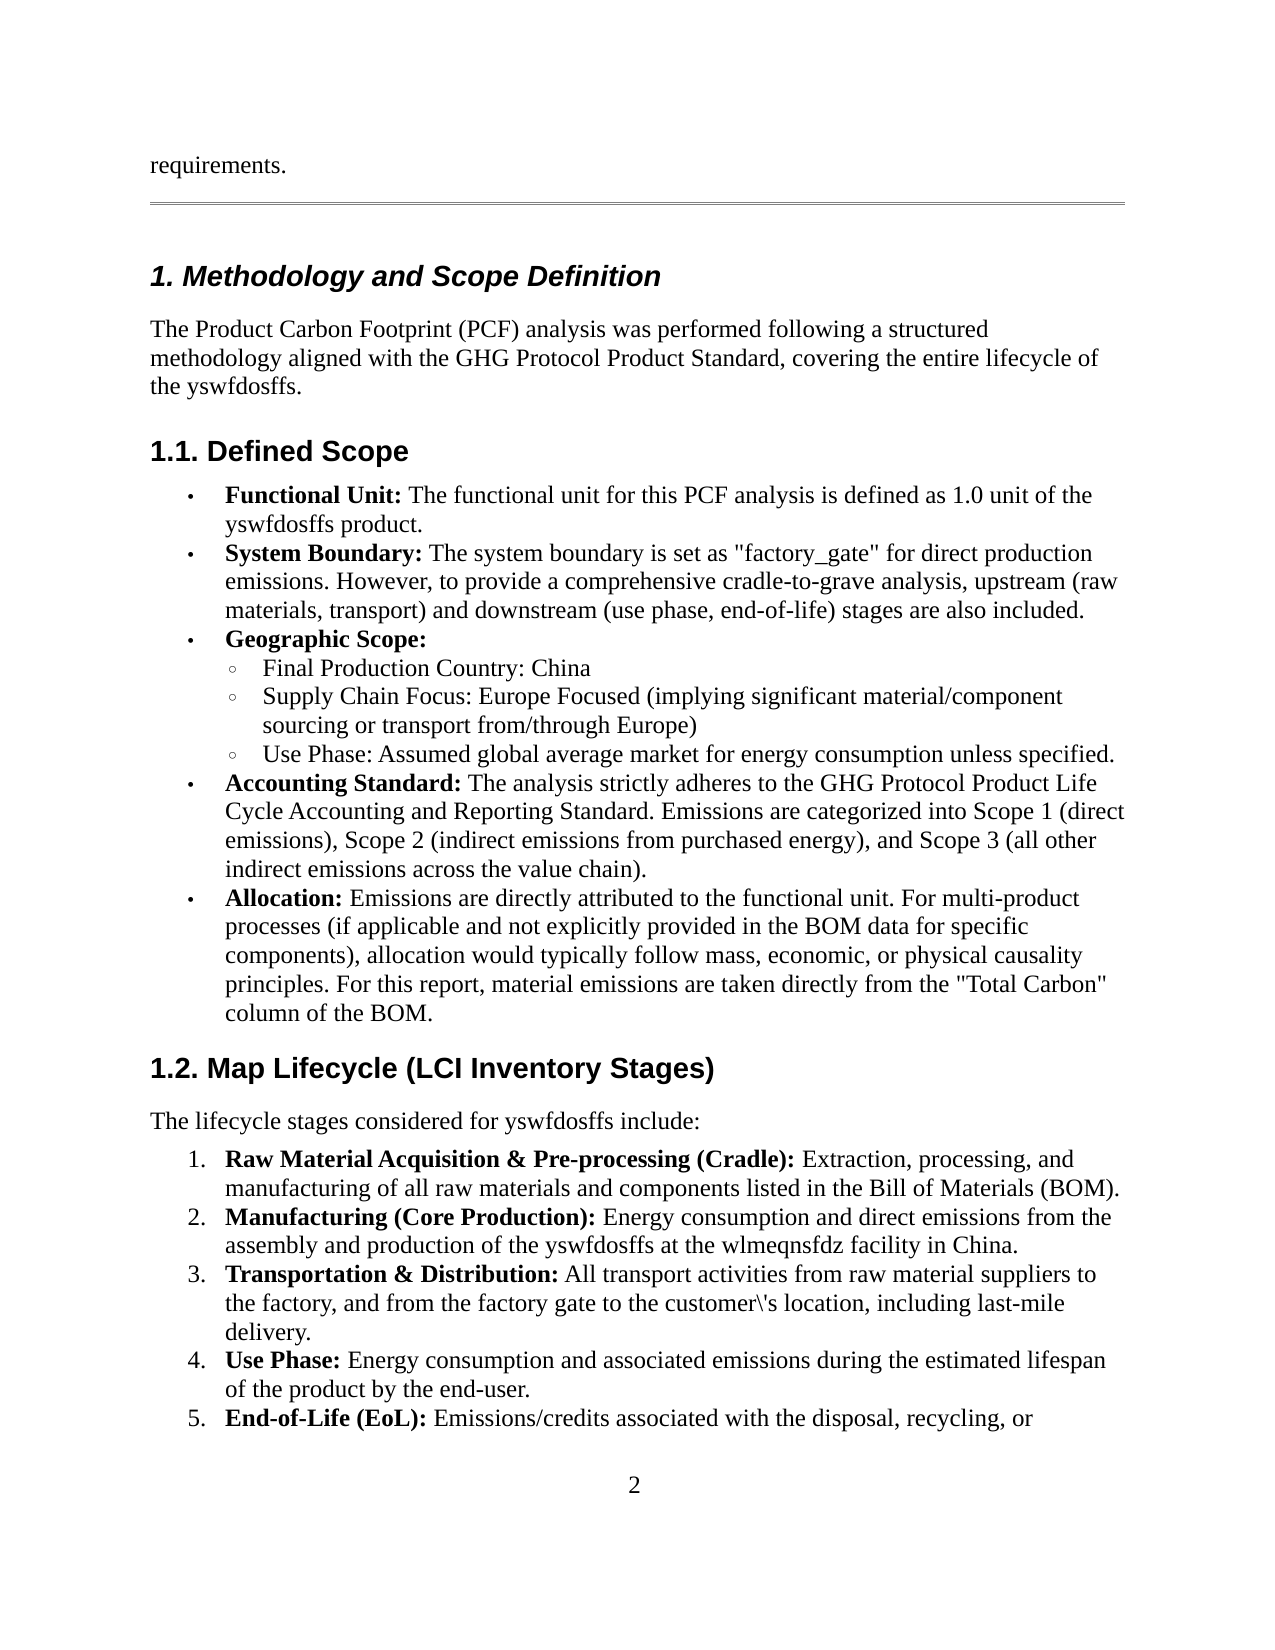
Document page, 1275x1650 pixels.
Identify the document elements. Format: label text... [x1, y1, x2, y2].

list Accounting Standard: The analysis strictly adheres to the GHG Protocol Product Life Cycle Accounting and Reporting Standard. Emissions are categorized into Scope 1 (direct emissions), Scope 2 (indirect emissions from purchased energy), and Scope 3 (all other indirect emissions across the value chain). [187, 768, 1125, 883]
list Raw Material Acquisition & Pre-processing (Cradle): Extraction, processing, and manufacturing of all raw materials and components listed in the Bill of Materials (BOM). [187, 1144, 1125, 1202]
list Allocation: Emissions are directly attributed to the functional unit. For multi-product processes (if applicable and not explicitly provided in the BOM data for specific components), allocation would typically follow mass, economic, or physical causality principles. For this report, material emissions are taken directly from the "Total Carbon" column of the BOM. [187, 883, 1125, 1026]
subtitle 1. Methodology and Scope Definition [150, 259, 1125, 292]
subtitle 1.2. Map Lifecycle (LCI Inventory Stages) [150, 1051, 1125, 1085]
text requirements. [150, 150, 1125, 179]
text The Product Carbon Footprint (PCF) analysis was performed following a structured methodology aligned with the GHG Protocol Product Standard, covering the entire lifecycle of the yswfdosffs. [150, 314, 1125, 400]
list Manufacturing (Core Production): Energy consumption and direct emissions from the assembly and production of the yswfdosffs at the wlmeqnsfdz facility in China. [187, 1202, 1125, 1259]
list Functional Unit: The functional unit for this PCF analysis is defined as 1.0 unit of the yswfdosffs product. [187, 480, 1125, 538]
list Use Phase: Energy consumption and associated emissions during the estimated lifespan of the product by the end-user. [187, 1345, 1125, 1403]
list Geographic Scope: [187, 624, 1125, 653]
list Transportation & Distribution: All transport activities from raw material suppliers to the factory, and from the factory gate to the customer\'s location, including last-mile delivery. [187, 1259, 1125, 1345]
list End-of-Life (EoL): Emissions/credits associated with the disposal, recycling, or [187, 1403, 1125, 1432]
list Use Phase: Assumed global average market for energy consumption unless specified. [225, 739, 1125, 768]
list Supply Chain Focus: Europe Focused (implying significant material/component sourcing or transport from/through Europe) [225, 681, 1125, 739]
list System Boundary: The system boundary is set as "factory_gate" for direct production emissions. However, to provide a comprehensive cradle-to-grave analysis, upstream (raw materials, transport) and downstream (use phase, end-of-life) stages are also included. [187, 538, 1125, 624]
text The lifecycle stages considered for yswfdosffs include: [150, 1106, 1125, 1135]
subtitle 1.1. Defined Scope [150, 434, 1125, 468]
list Final Production Country: China [225, 653, 1125, 681]
